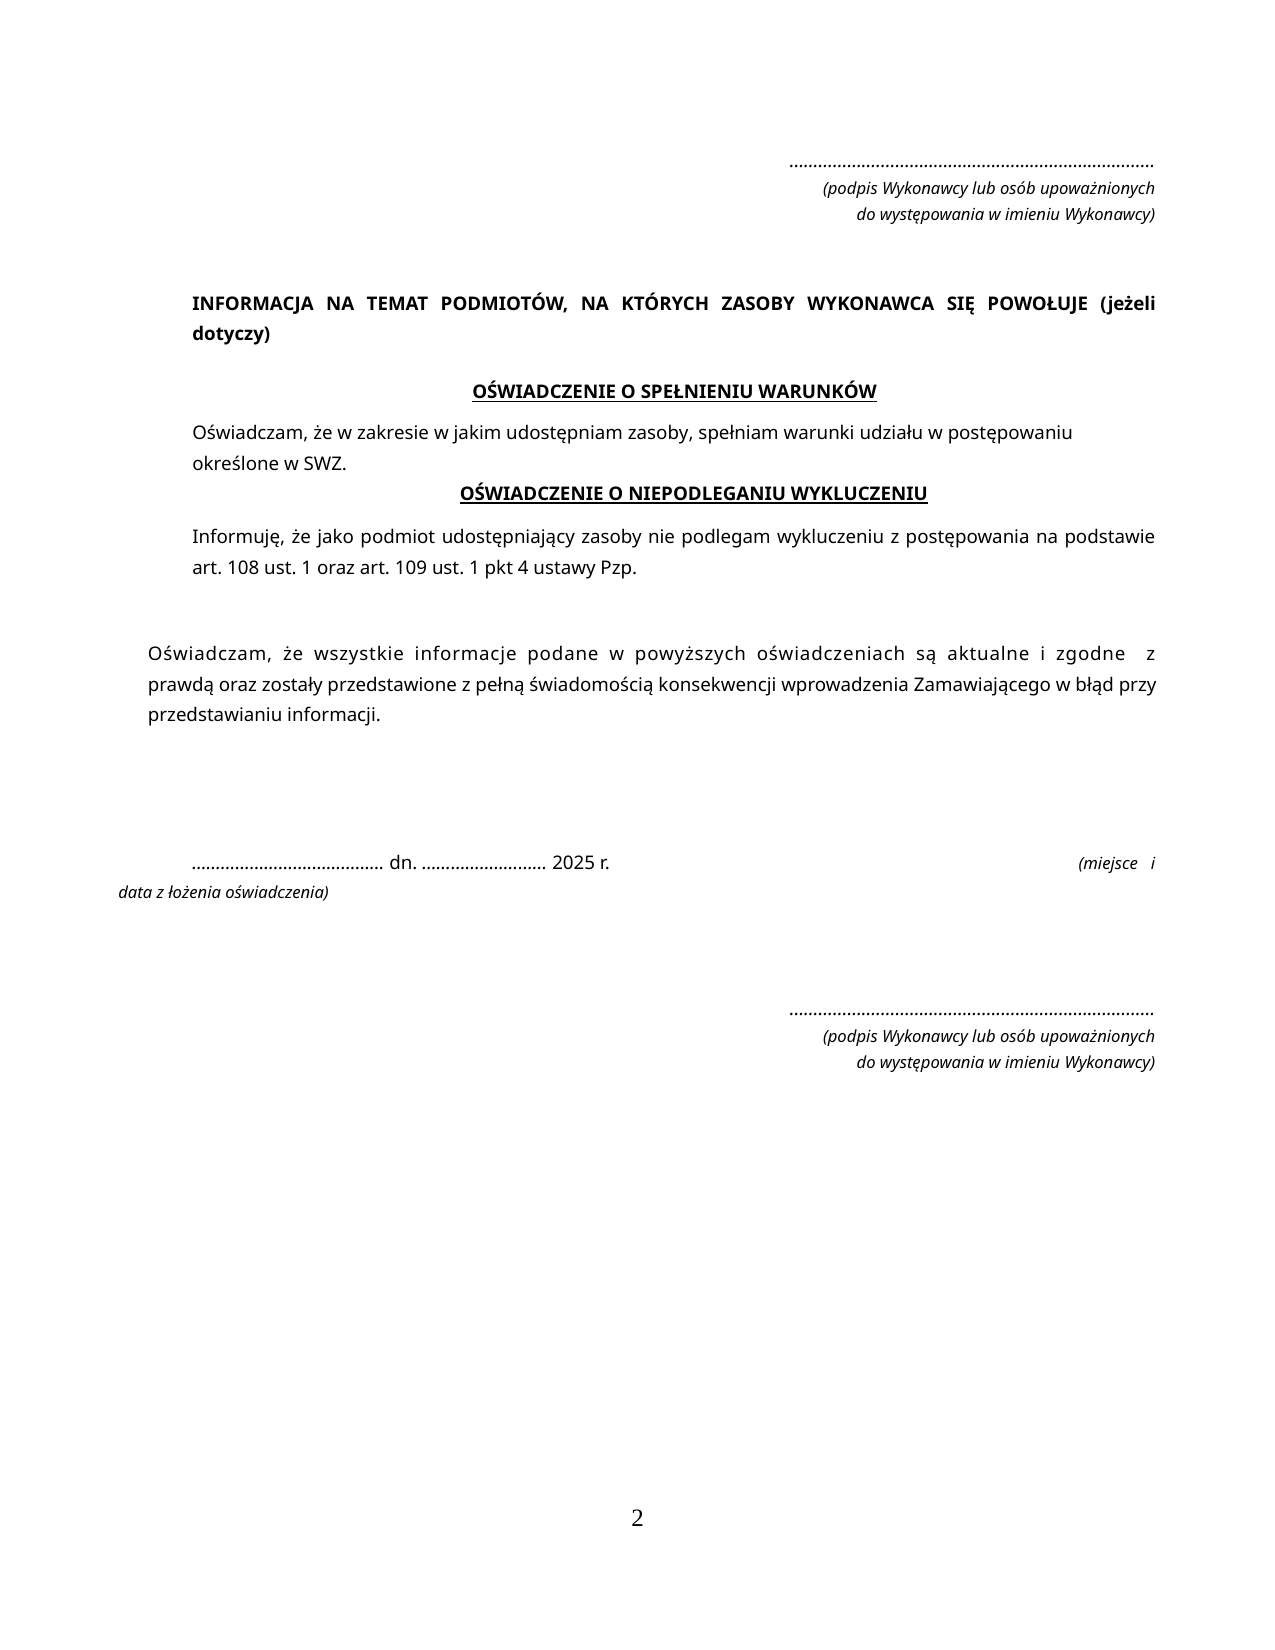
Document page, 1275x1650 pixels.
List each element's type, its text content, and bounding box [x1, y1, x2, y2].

list INFORMACJA NA TEMAT PODMIOTÓW, NA KTÓRYCH ZASOBY WYKONAWCA SIĘ POWOŁUJE (jeżeli dotyczy) [162, 290, 1157, 346]
text OŚWIADCZENIE O NIEPODLEGANIU WYKLUCZENIU [230, 480, 1157, 506]
text Informuję, że jako podmiot udostępniający zasoby nie podlegam wykluczeniu z postępowania na podstawie art. 108 ust. 1 oraz art. 109 ust. 1 pkt 4 ustawy Pzp. [192, 523, 1157, 580]
text do występowania w imieniu Wykonawcy) [118, 203, 1157, 225]
text Oświadczam, że wszystkie informacje podane w powyższych oświadczeniach są aktualne i zgodne z prawdą oraz zostały przedstawione z pełną świadomością konsekwencji wprowadzenia Zamawiającego w błąd przy przedstawianiu informacji. [148, 640, 1157, 727]
text do występowania w imieniu Wykonawcy) [118, 1051, 1157, 1073]
text Oświadczam, że w zakresie w jakim udostępniam zasoby, spełniam warunki udziału w postępowaniu określone w SWZ. [192, 419, 1157, 475]
text OŚWIADCZENIE O SPEŁNIENIU WARUNKÓW [192, 368, 1157, 407]
text …………….……………………….…………………..……… [118, 147, 1157, 173]
text (podpis Wykonawcy lub osób upoważnionych [118, 177, 1157, 199]
text …………………….…………… dn. …………..………… 2025 r. (miejsce i data z łożenia oświadczenia) [118, 849, 1157, 904]
text (podpis Wykonawcy lub osób upoważnionych [118, 1024, 1157, 1047]
text …………….……………………….…………………..……… [118, 995, 1157, 1021]
